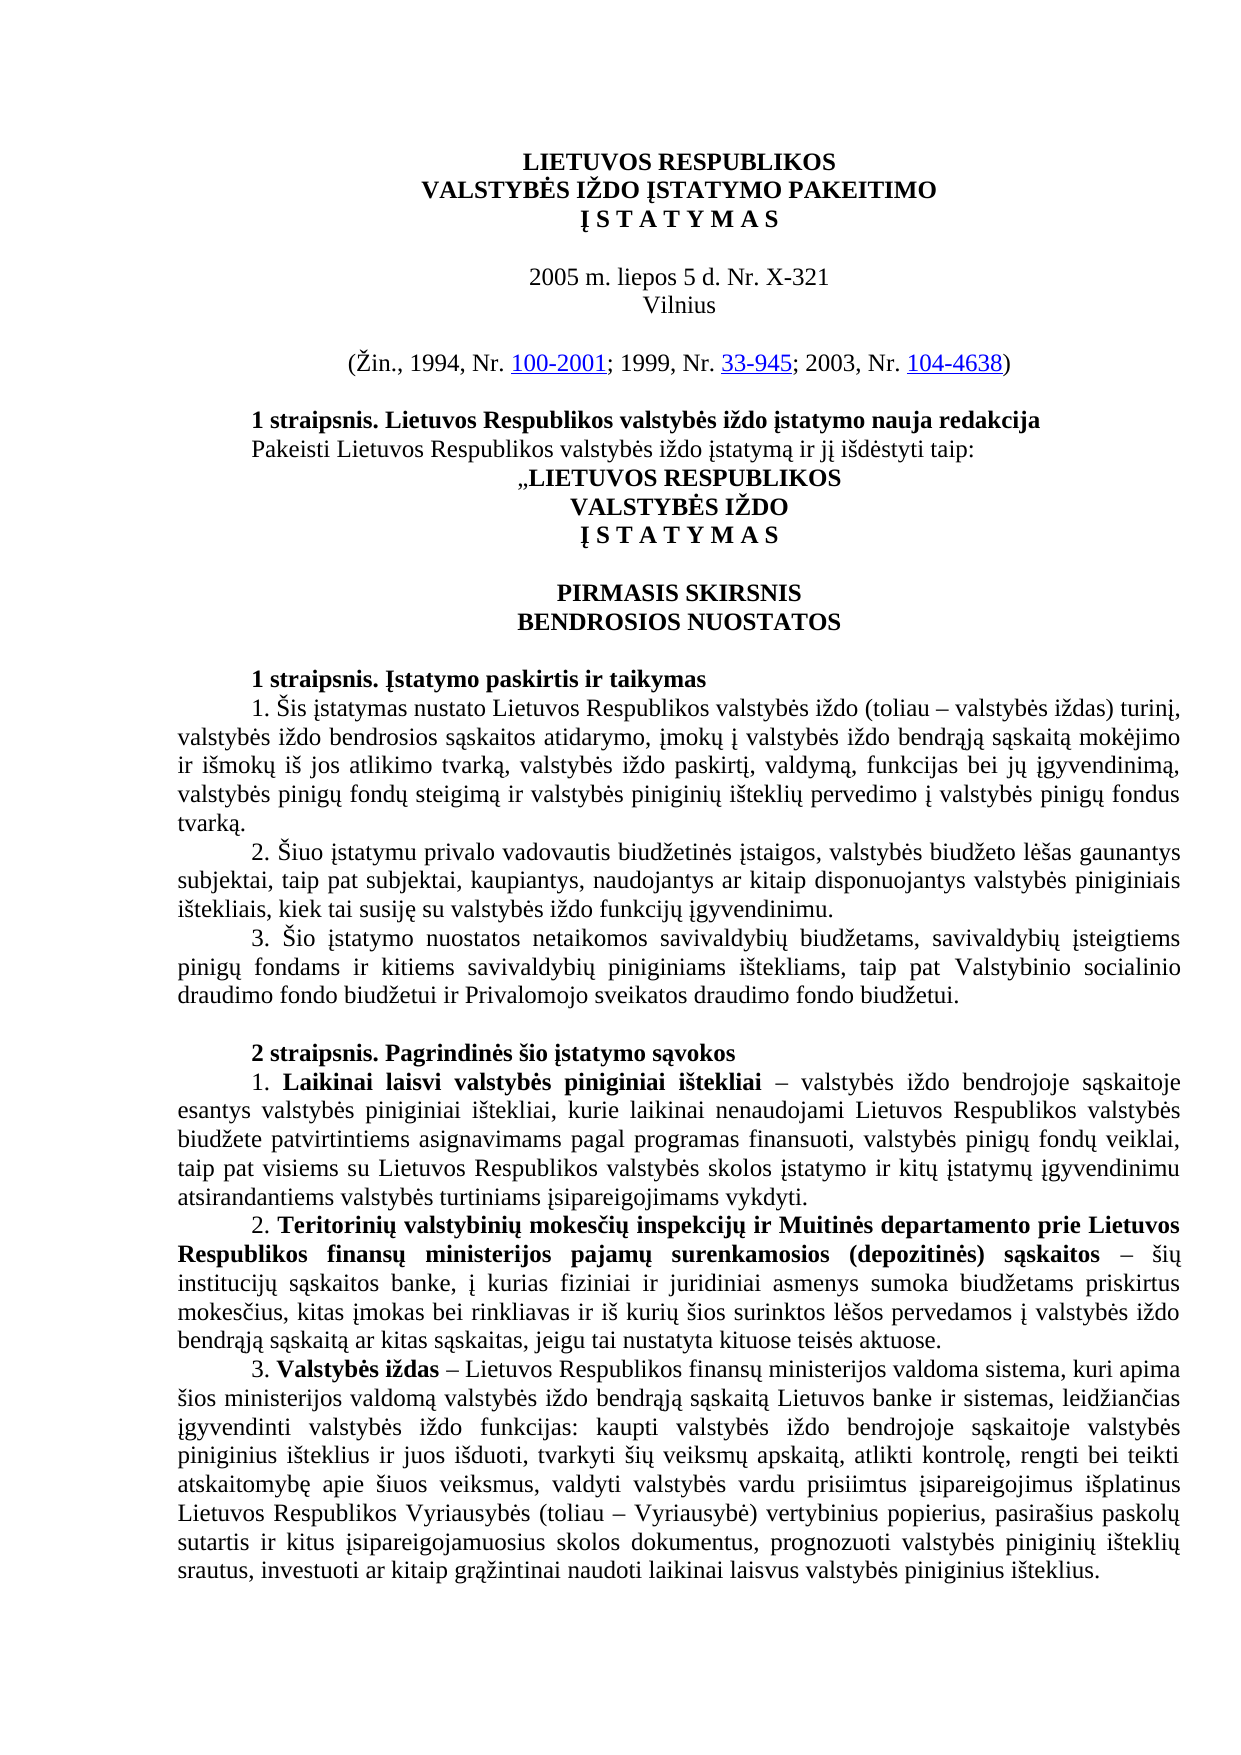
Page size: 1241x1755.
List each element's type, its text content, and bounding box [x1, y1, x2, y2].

text VALSTYBĖS IŽDO ĮSTATYMO PAKEITIMO [177, 176, 1181, 204]
text 3. Valstybės iždas – Lietuvos Respublikos finansų ministerijos valdoma sistema, kuri apima šios ministerijos valdomą valstybės iždo bendrąją sąskaitą Lietuvos banke ir sistemas, leidžiančias įgyvendinti valstybės iždo funkcijas: kaupti valstybės iždo bendrojoje sąskaitoje valstybės piniginius išteklius ir juos išduoti, tvarkyti šių veiksmų apskaitą, atlikti kontrolę, rengti bei teikti atskaitomybę apie šiuos veiksmus, valdyti valstybės vardu prisiimtus įsipareigojimus išplatinus Lietuvos Respublikos Vyriausybės (toliau – Vyriausybė) vertybinius popierius, pasirašius paskolų sutartis ir kitus įsipareigojamuosius skolos dokumentus, prognozuoti valstybės piniginių išteklių srautus, investuoti ar kitaip grąžintinai naudoti laikinai laisvus valstybės piniginius išteklius. [177, 1354, 1181, 1584]
text BENDROSIOS NUOSTATOS [177, 607, 1181, 636]
text Vilnius [177, 291, 1181, 319]
text 2. Teritorinių valstybinių mokesčių inspekcijų ir Muitinės departamento prie Lietuvos Respublikos finansų ministerijos pajamų surenkamosios (depozitinės) sąskaitos – šių institucijų sąskaitos banke, į kurias fiziniai ir juridiniai asmenys sumoka biudžetams priskirtus mokesčius, kitas įmokas bei rinkliavas ir iš kurių šios surinktos lėšos pervedamos į valstybės iždo bendrąją sąskaitą ar kitas sąskaitas, jeigu tai nustatyta kituose teisės aktuose. [177, 1211, 1181, 1354]
text (Žin., 1994, Nr. 100-2001; 1999, Nr. 33-945; 2003, Nr. 104-4638) [177, 348, 1181, 377]
text 2. Šiuo įstatymu privalo vadovautis biudžetinės įstaigos, valstybės biudžeto lėšas gaunantys subjektai, taip pat subjektai, kaupiantys, naudojantys ar kitaip disponuojantys valstybės piniginiais ištekliais, kiek tai susiję su valstybės iždo funkcijų įgyvendinimu. [177, 837, 1181, 923]
text Į S T A T Y M A S [177, 204, 1181, 233]
text 1 straipsnis. Lietuvos Respublikos valstybės iždo įstatymo nauja redakcija [177, 406, 1181, 434]
text 2005 m. liepos 5 d. Nr. X-321 [177, 262, 1181, 291]
text „LIETUVOS RESPUBLIKOS VALSTYBĖS IŽDO Į S T A T Y M A S [177, 463, 1181, 549]
text Pakeisti Lietuvos Respublikos valstybės iždo įstatymą ir jį išdėstyti taip: [177, 434, 1181, 463]
text 3. Šio įstatymo nuostatos netaikomos savivaldybių biudžetams, savivaldybių įsteigtiems pinigų fondams ir kitiems savivaldybių piniginiams ištekliams, taip pat Valstybinio socialinio draudimo fondo biudžetui ir Privalomojo sveikatos draudimo fondo biudžetui. [177, 923, 1181, 1009]
text 1. Šis įstatymas nustato Lietuvos Respublikos valstybės iždo (toliau – valstybės iždas) turinį, valstybės iždo bendrosios sąskaitos atidarymo, įmokų į valstybės iždo bendrąją sąskaitą mokėjimo ir išmokų iš jos atlikimo tvarką, valstybės iždo paskirtį, valdymą, funkcijas bei jų įgyvendinimą, valstybės pinigų fondų steigimą ir valstybės piniginių išteklių pervedimo į valstybės pinigų fondus tvarką. [177, 693, 1181, 837]
text 2 straipsnis. Pagrindinės šio įstatymo sąvokos [177, 1038, 1181, 1067]
text PIRMASIS SKIRSNIS [177, 578, 1181, 607]
text LIETUVOS RESPUBLIKOS [177, 147, 1181, 176]
text 1. Laikinai laisvi valstybės piniginiai ištekliai – valstybės iždo bendrojoje sąskaitoje esantys valstybės piniginiai ištekliai, kurie laikinai nenaudojami Lietuvos Respublikos valstybės biudžete patvirtintiems asignavimams pagal programas finansuoti, valstybės pinigų fondų veiklai, taip pat visiems su Lietuvos Respublikos valstybės skolos įstatymo ir kitų įstatymų įgyvendinimu atsirandantiems valstybės turtiniams įsipareigojimams vykdyti. [177, 1067, 1181, 1211]
text 1 straipsnis. Įstatymo paskirtis ir taikymas [177, 664, 1181, 693]
